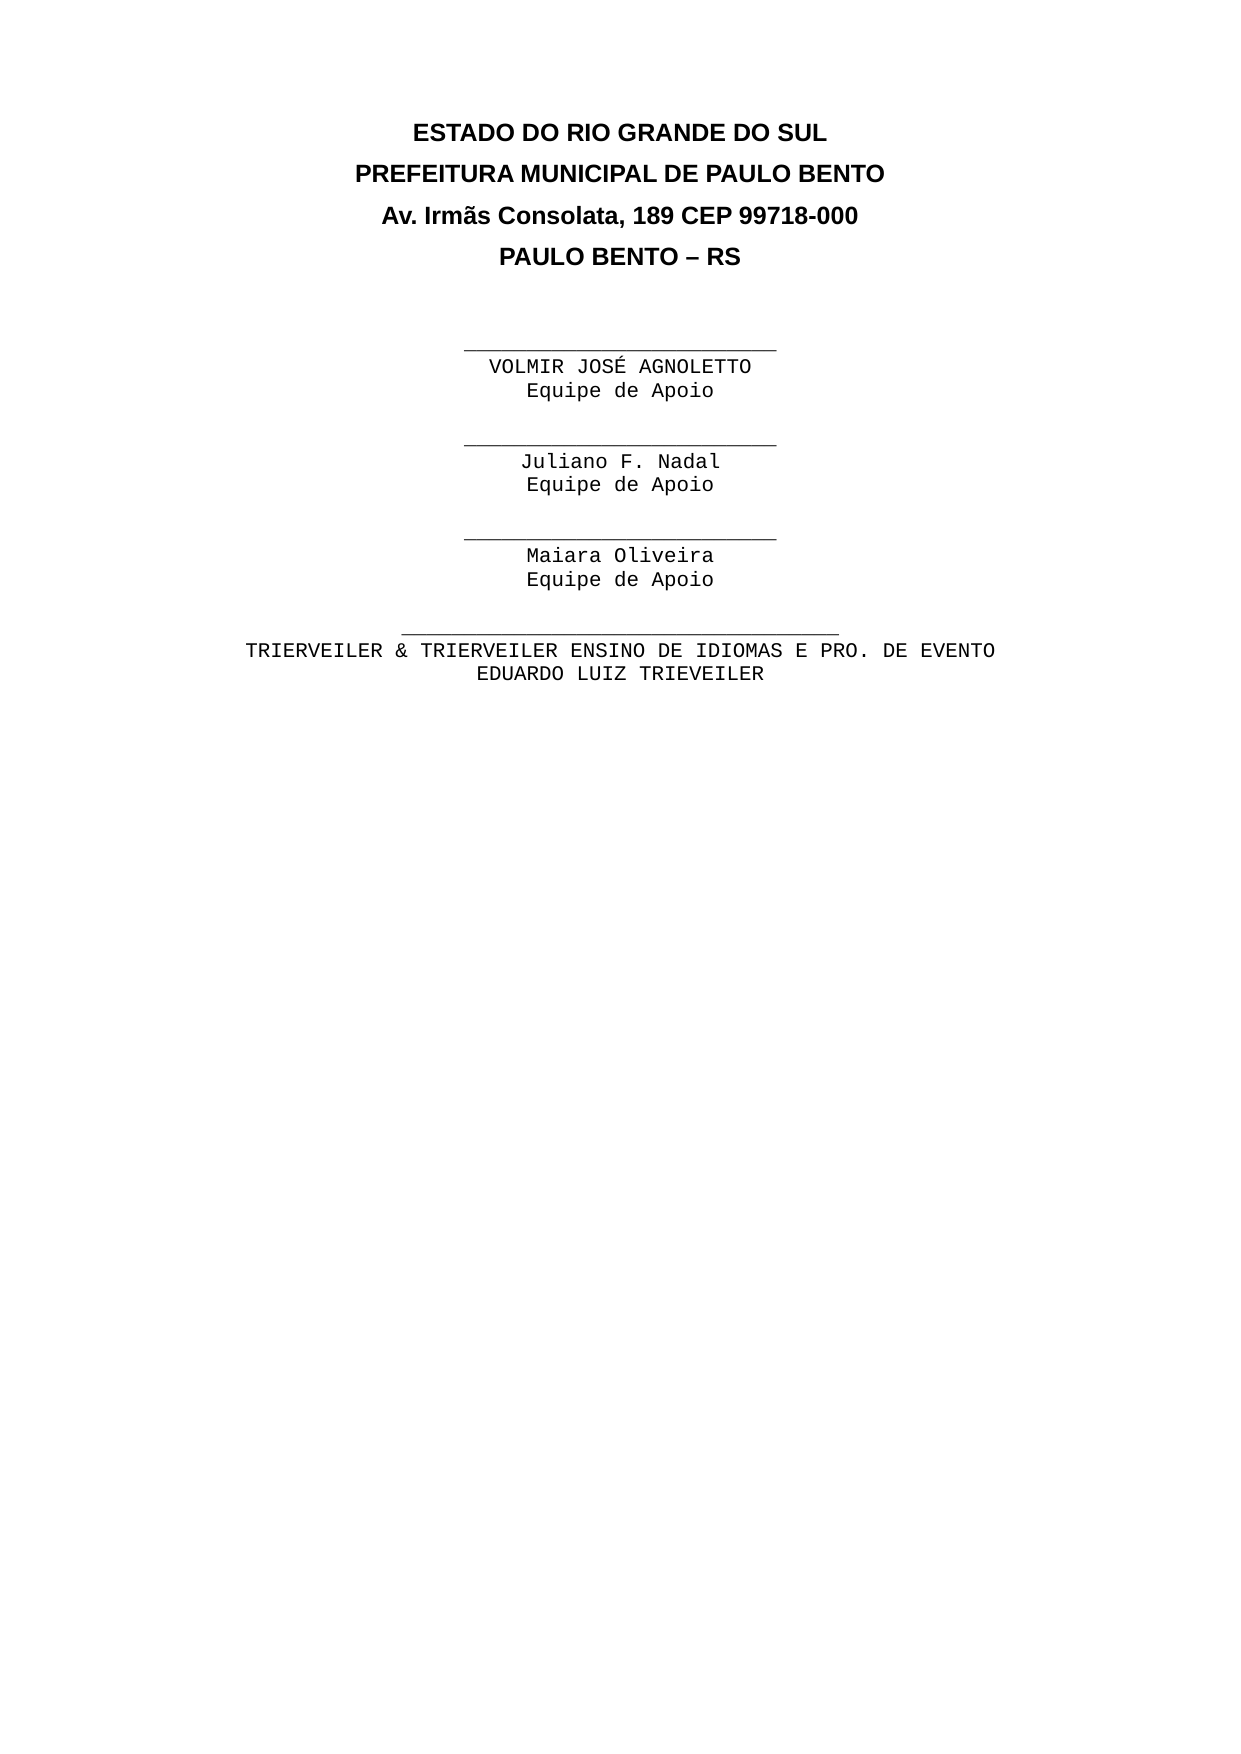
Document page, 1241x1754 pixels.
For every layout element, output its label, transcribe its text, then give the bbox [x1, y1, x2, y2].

text ___________________________________ TRIERVEILER & TRIERVEILER ENSINO DE IDIOMAS E PRO. DE EVENTO EDUARDO LUIZ TRIEVEILER [118, 592, 1122, 711]
text _________________________ Juliano F. Nadal Equipe de Apoio [118, 427, 1122, 498]
text _________________________ Maiara Oliveira Equipe de Apoio [118, 522, 1122, 592]
text _________________________ VOLMIR JOSÉ AGNOLETTO Equipe de Apoio [118, 309, 1122, 427]
